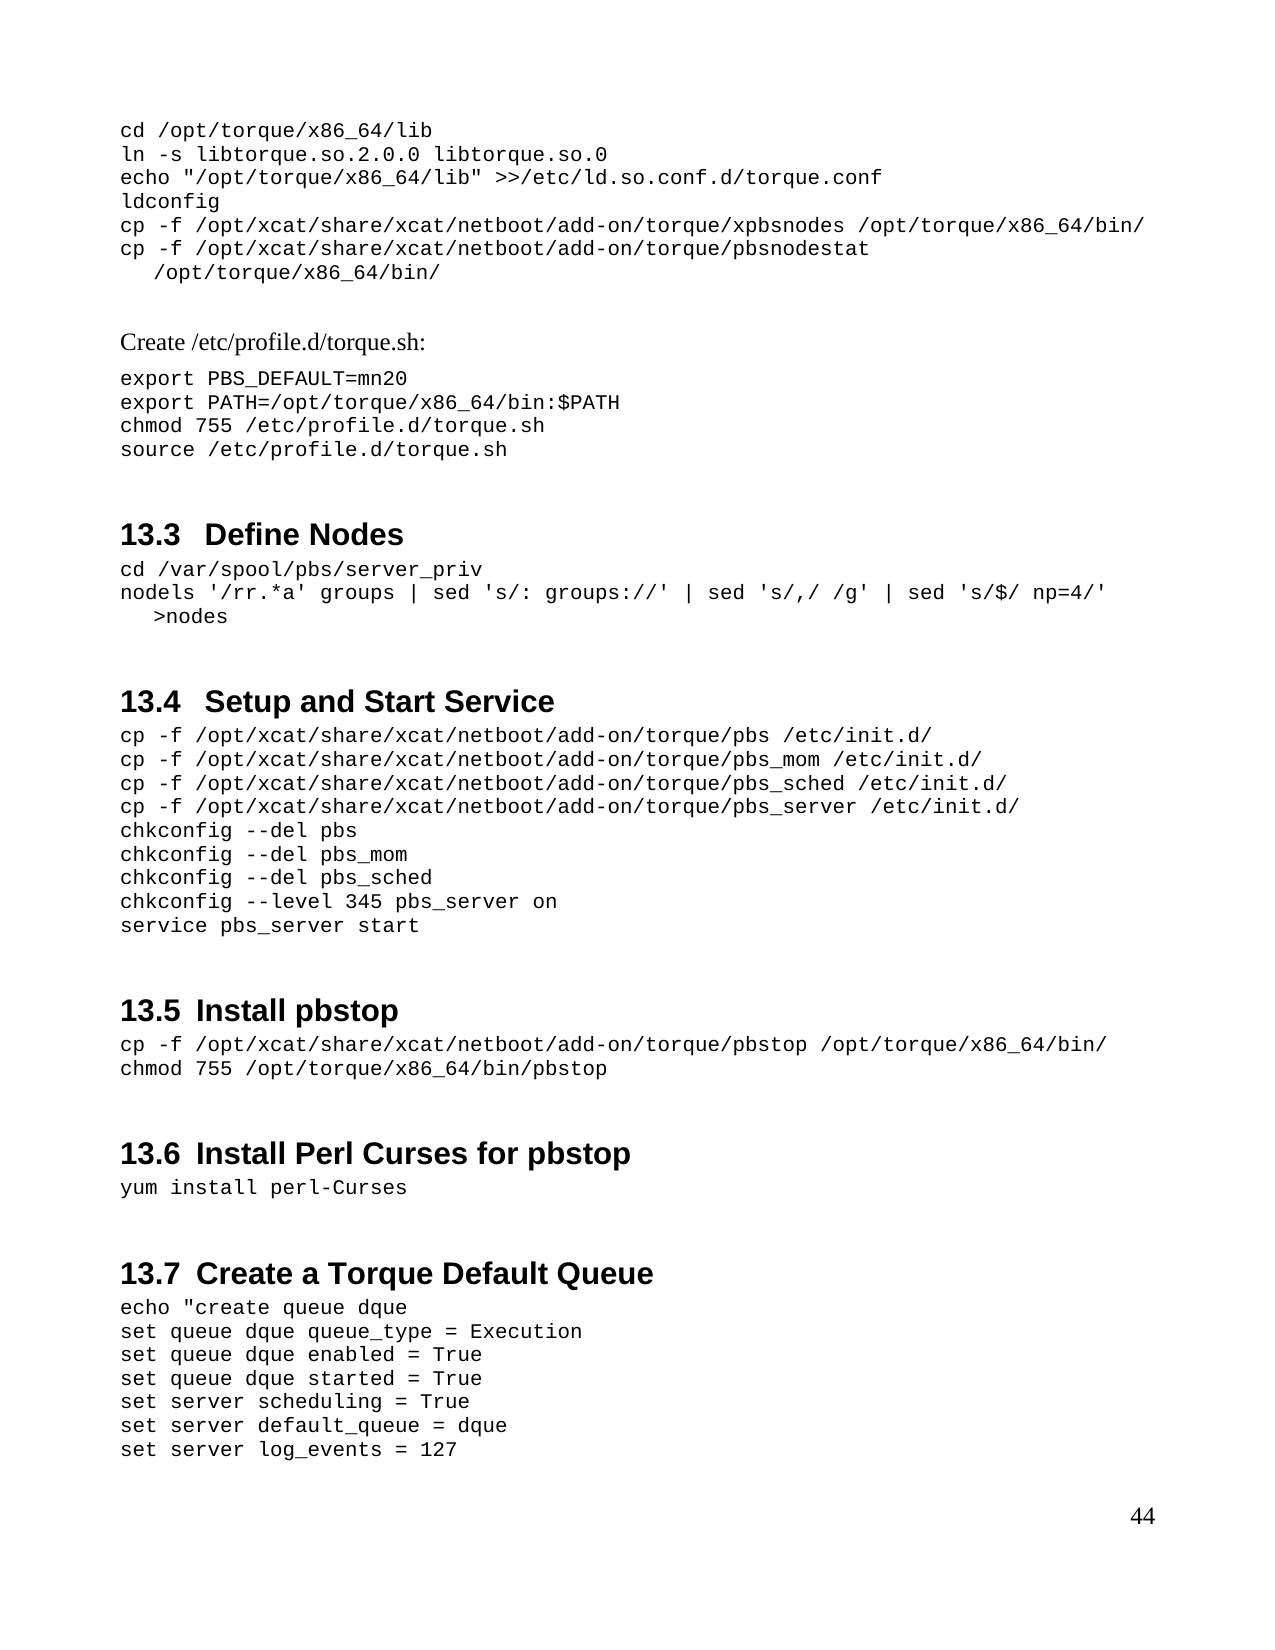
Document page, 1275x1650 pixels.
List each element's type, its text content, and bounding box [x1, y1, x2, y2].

subtitle Install pbstop [120, 992, 1155, 1028]
text cp -f /opt/xcat/share/xcat/netboot/add-on/torque/pbsnodestat /opt/torque/x86_64/bin/ [120, 238, 1155, 286]
text cp -f /opt/xcat/share/xcat/netboot/add-on/torque/pbs_mom /etc/init.d/ [120, 749, 1155, 773]
text cp -f /opt/xcat/share/xcat/netboot/add-on/torque/pbstop /opt/torque/x86_64/bin/ [120, 1034, 1155, 1058]
text set server scheduling = True [120, 1392, 1155, 1415]
text set queue dque started = True [120, 1368, 1155, 1392]
text set queue dque queue_type = Execution [120, 1321, 1155, 1344]
text chkconfig --del pbs [120, 820, 1155, 844]
text chkconfig --del pbs_sched [120, 867, 1155, 891]
text service pbs_server start [120, 914, 1155, 938]
text echo "create queue dque [120, 1297, 1155, 1321]
subtitle Define Nodes [120, 516, 1155, 552]
text export PBS_DEFAULT=mn20 [120, 368, 1155, 392]
text cp -f /opt/xcat/share/xcat/netboot/add-on/torque/pbs_server /etc/init.d/ [120, 796, 1155, 820]
text set server log_events = 127 [120, 1439, 1155, 1462]
text ln -s libtorque.so.2.0.0 libtorque.so.0 [120, 144, 1155, 167]
text set queue dque enabled = True [120, 1344, 1155, 1368]
text nodels '/rr.*a' groups | sed 's/: groups://' | sed 's/,/ /g' | sed 's/$/ np=4/' >nodes [120, 582, 1155, 629]
text cd /opt/torque/x86_64/lib [120, 120, 1155, 144]
text ldconfig [120, 191, 1155, 214]
text cp -f /opt/xcat/share/xcat/netboot/add-on/torque/pbs /etc/init.d/ [120, 725, 1155, 749]
text chkconfig --del pbs_mom [120, 844, 1155, 867]
text chmod 755 /etc/profile.d/torque.sh [120, 415, 1155, 439]
text Create /etc/profile.d/torque.sh: [120, 327, 1155, 356]
text chmod 755 /opt/torque/x86_64/bin/pbstop [120, 1058, 1155, 1081]
text source /etc/profile.d/torque.sh [120, 439, 1155, 463]
text cd /var/spool/pbs/server_priv [120, 558, 1155, 582]
text export PATH=/opt/torque/x86_64/bin:$PATH [120, 392, 1155, 415]
text cp -f /opt/xcat/share/xcat/netboot/add-on/torque/pbs_sched /etc/init.d/ [120, 773, 1155, 796]
text chkconfig --level 345 pbs_server on [120, 891, 1155, 914]
text echo "/opt/torque/x86_64/lib" >>/etc/ld.so.conf.d/torque.conf [120, 167, 1155, 191]
text cp -f /opt/xcat/share/xcat/netboot/add-on/torque/xpbsnodes /opt/torque/x86_64/bin/ [120, 214, 1155, 238]
subtitle Install Perl Curses for pbstop [120, 1135, 1155, 1171]
subtitle Setup and Start Service [120, 683, 1155, 719]
text set server default_queue = dque [120, 1415, 1155, 1439]
subtitle Create a Torque Default Queue [120, 1255, 1155, 1291]
text yum install perl-Curses [120, 1177, 1155, 1201]
